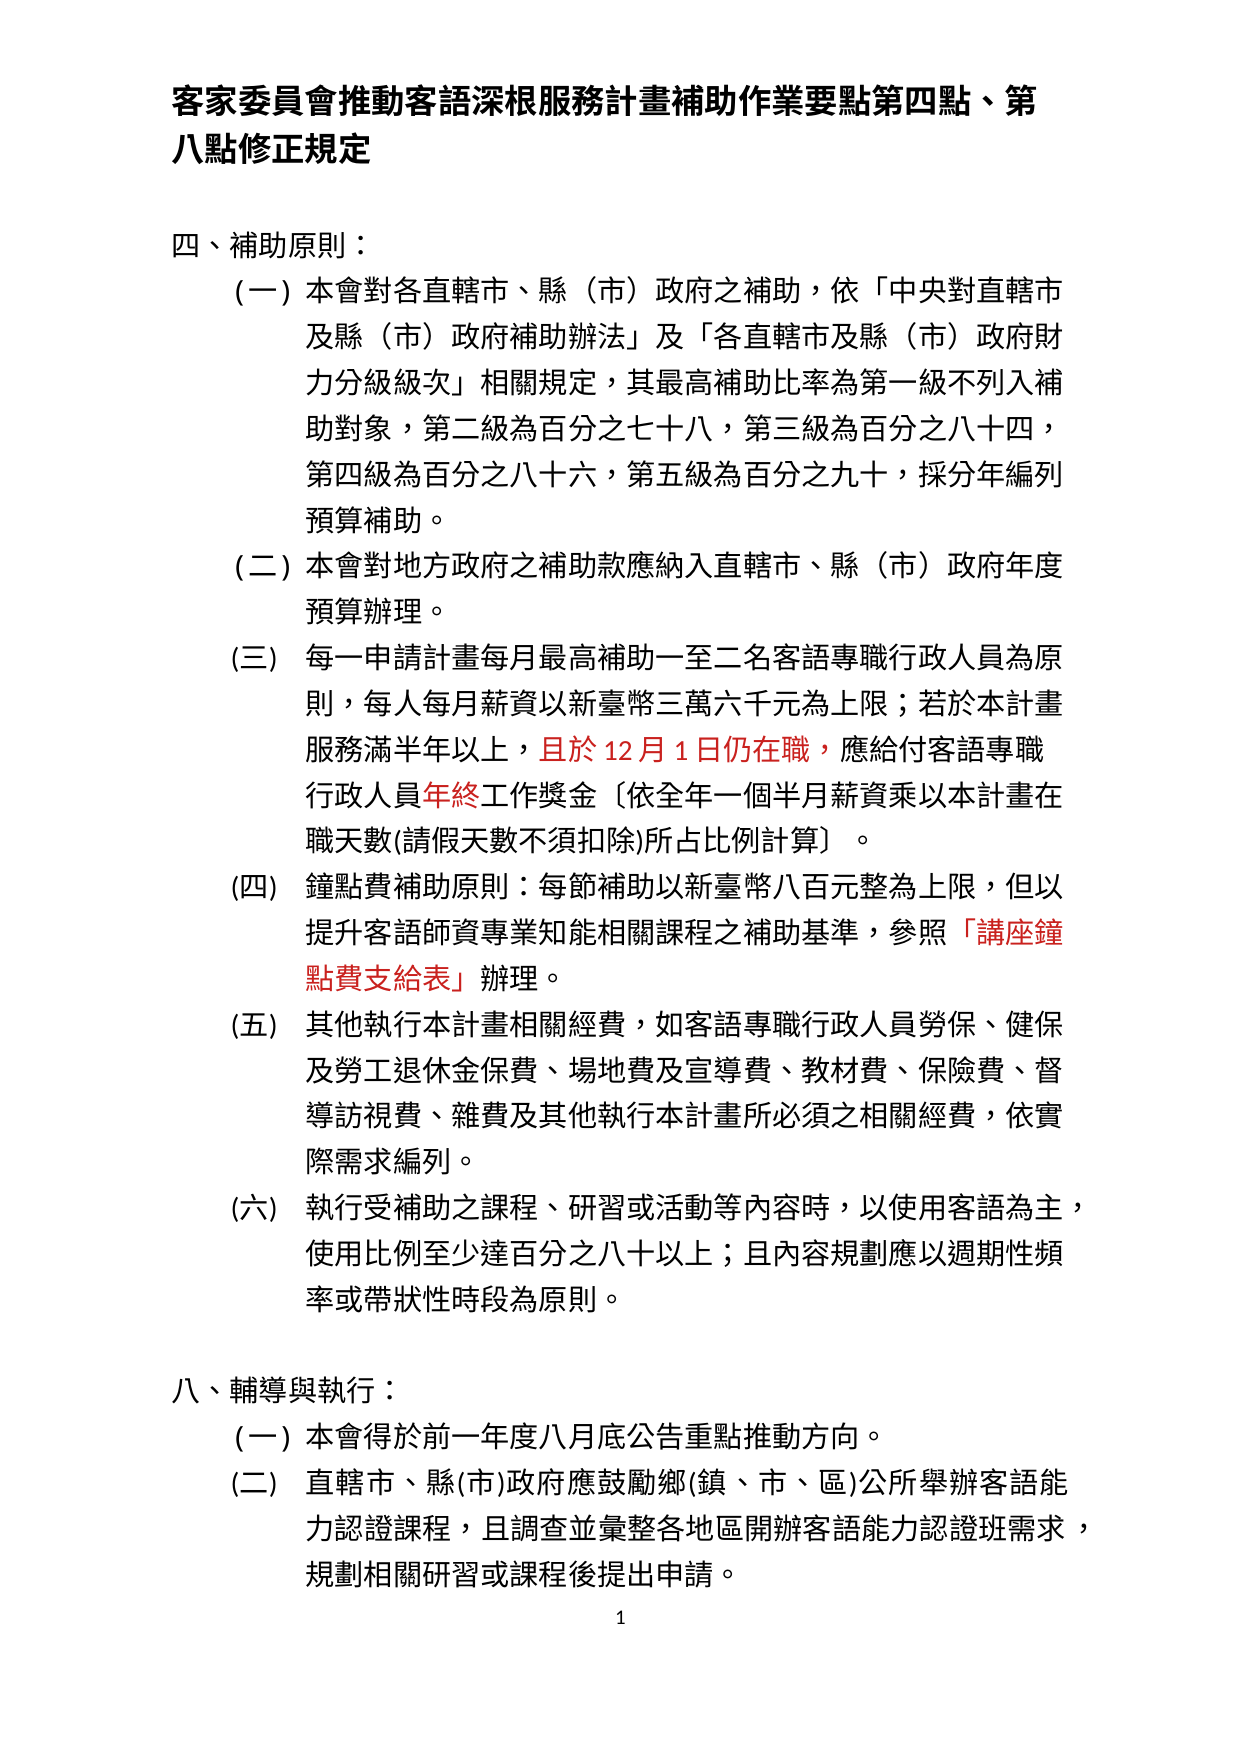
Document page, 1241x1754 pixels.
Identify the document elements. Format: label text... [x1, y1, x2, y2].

list 直轄市、縣(市)政府應鼓勵鄉(鎮、市、區)公所舉辦客語能力認證課程，且調查並彙整各地區開辦客語能力認證班需求，規劃相關研習或課程後提出申請。 [230, 1457, 1069, 1594]
list 本會對各直轄市、縣（市）政府之補助，依「中央對直轄市及縣（市）政府補助辦法」及「各直轄市及縣（市）政府財力分級級次」相關規定，其最高補助比率為第一級不列入補助對象，第二級為百分之七十八，第三級為百分之八十四，第四級為百分之八十六，第五級為百分之九十，採分年編列預算補助。 [230, 265, 1069, 540]
list 本會得於前一年度八月底公告重點推動方向。 [230, 1411, 1069, 1457]
list 執行受補助之課程、研習或活動等內容時，以使用客語為主，使用比例至少達百分之八十以上；且內容規劃應以週期性頻率或帶狀性時段為原則。 [230, 1182, 1069, 1319]
list 每一申請計畫每月最高補助一至二名客語專職行政人員為原則，每人每月薪資以新臺幣三萬六千元為上限；若於本計畫服務滿半年以上，且於12月1日仍在職，應給付客語專職行政人員年終工作獎金〔依全年一個半月薪資乘以本計畫在職天數(請假天數不須扣除)所占比例計算〕。 [230, 632, 1069, 861]
list 其他執行本計畫相關經費，如客語專職行政人員勞保、健保及勞工退休金保費、場地費及宣導費、教材費、保險費、督導訪視費、雜費及其他執行本計畫所必須之相關經費，依實際需求編列。 [230, 998, 1069, 1182]
text 四、補助原則： [171, 219, 1069, 265]
text 客家委員會推動客語深根服務計畫補助作業要點第四點、第八點修正規定 [171, 75, 1069, 171]
list 本會對地方政府之補助款應納入直轄市、縣（市）政府年度預算辦理。 [230, 540, 1069, 632]
text 八、輔導與執行： [171, 1365, 1069, 1411]
list 鐘點費補助原則：每節補助以新臺幣八百元整為上限，但以提升客語師資專業知能相關課程之補助基準，參照「講座鐘點費支給表」辦理。 [230, 861, 1069, 998]
